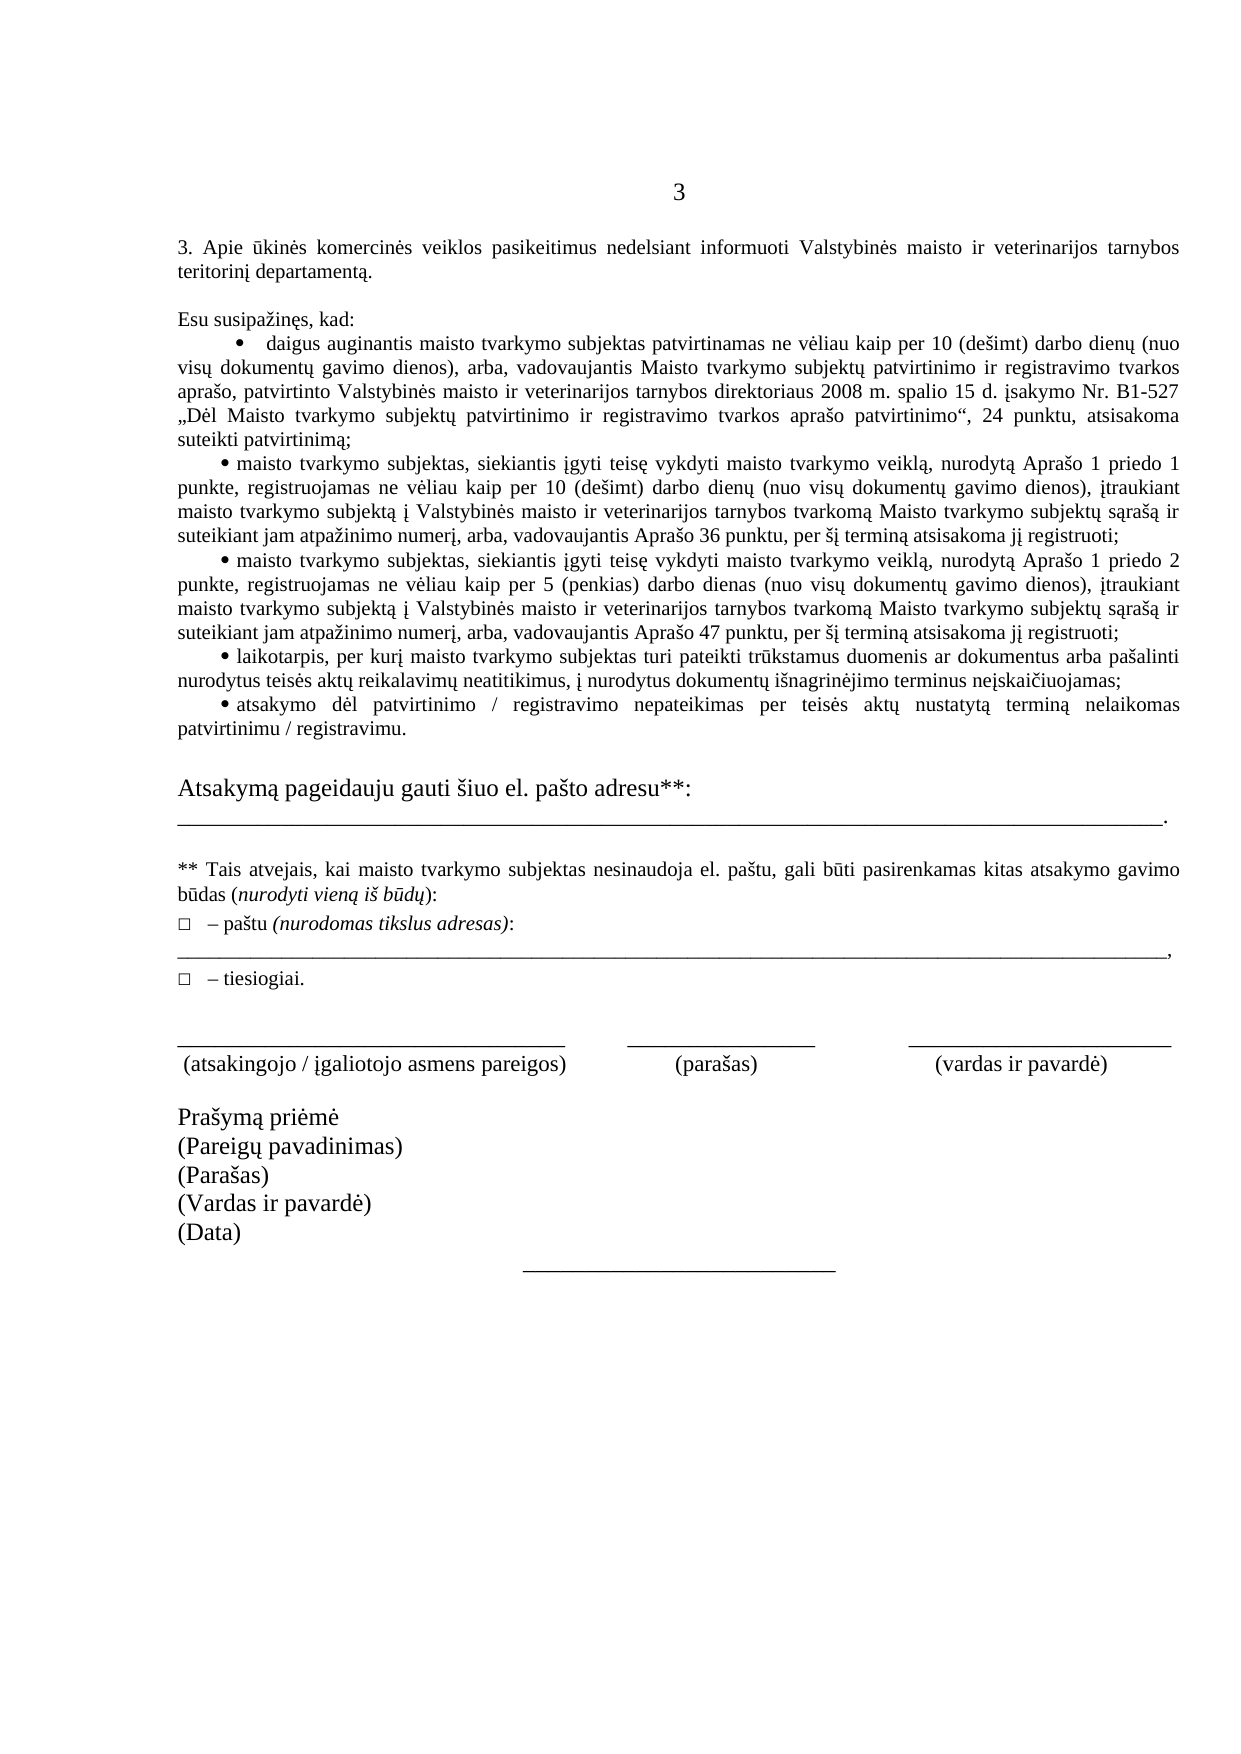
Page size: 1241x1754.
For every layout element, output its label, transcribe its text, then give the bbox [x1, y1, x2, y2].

table_header [181, 1076, 651, 1102]
text Prašymą priėmė [177, 1102, 1181, 1131]
text Atsakymą pageidauju gauti šiuo el. pašto adresu**: [177, 773, 1181, 802]
text _______________________________ _______________ _____________________ [177, 1021, 1181, 1049]
text ______________________________________________________________________________________. [177, 802, 1181, 829]
text (Parašas) [177, 1160, 1181, 1188]
text (Vardas ir pavardė) [177, 1188, 1181, 1217]
text (Pareigų pavadinimas) [177, 1131, 1181, 1160]
text _________________________ [177, 1246, 1181, 1275]
text  laikotarpis, per kurį maisto tvarkymo subjektas turi pateikti trūkstamus duomenis ar dokumentus arba pašalinti nurodytus teisės aktų reikalavimų neatitikimus, į nurodytus dokumentų išnagrinėjimo terminus neįskaičiuojamas; [177, 644, 1181, 692]
text  maisto tvarkymo subjektas, siekiantis įgyti teisę vykdyti maisto tvarkymo veiklą, nurodytą Aprašo 1 priedo 1 punkte, registruojamas ne vėliau kaip per 10 (dešimt) darbo dienų (nuo visų dokumentų gavimo dienos), įtraukiant maisto tvarkymo subjektą į Valstybinės maisto ir veterinarijos tarnybos tvarkomą Maisto tvarkymo subjektų sąrašą ir suteikiant jam atpažinimo numerį, arba, vadovaujantis Aprašo 36 punktu, per šį terminą atsisakoma jį registruoti; [177, 451, 1181, 547]
table_header [651, 1076, 690, 1102]
text ** Tais atvejais, kai maisto tvarkymo subjektas nesinaudoja el. paštu, gali būti pasirenkamas kitas atsakymo gavimo būdas (nurodyti vieną iš būdų): [177, 857, 1181, 906]
text ☐ [] – tiesiogiai. [177, 961, 1181, 992]
table_header [891, 1076, 1133, 1102]
table_header [690, 1076, 846, 1102]
text Esu susipažinęs, kad: [177, 307, 1181, 331]
text  maisto tvarkymo subjektas, siekiantis įgyti teisę vykdyti maisto tvarkymo veiklą, nurodytą Aprašo 1 priedo 2 punkte, registruojamas ne vėliau kaip per 5 (penkias) darbo dienas (nuo visų dokumentų gavimo dienos), įtraukiant maisto tvarkymo subjektą į Valstybinės maisto ir veterinarijos tarnybos tvarkomą Maisto tvarkymo subjektų sąrašą ir suteikiant jam atpažinimo numerį, arba, vadovaujantis Aprašo 47 punktu, per šį terminą atsisakoma jį registruoti; [177, 547, 1181, 644]
text (Data) [177, 1217, 1181, 1246]
text _______________________________________________________________________________________________, [177, 937, 1181, 961]
text 3. Apie ūkinės komercinės veiklos pasikeitimus nedelsiant informuoti Valstybinės maisto ir veterinarijos tarnybos teritorinį departamentą. [177, 235, 1181, 283]
text ☐ [] – paštu (nurodomas tikslus adresas): [177, 906, 1181, 937]
text  daigus auginantis maisto tvarkymo subjektas patvirtinamas ne vėliau kaip per 10 (dešimt) darbo dienų (nuo visų dokumentų gavimo dienos), arba, vadovaujantis Maisto tvarkymo subjektų patvirtinimo ir registravimo tvarkos aprašo, patvirtinto Valstybinės maisto ir veterinarijos tarnybos direktoriaus 2008 m. spalio 15 d. įsakymo Nr. B1-527 „Dėl Maisto tvarkymo subjektų patvirtinimo ir registravimo tvarkos aprašo patvirtinimo“, 24 punktu, atsisakoma suteikti patvirtinimą; [177, 331, 1181, 451]
table_header [846, 1076, 891, 1102]
text  atsakymo dėl patvirtinimo / registravimo nepateikimas per teisės aktų nustatytą terminą nelaikomas patvirtinimu / registravimu. [177, 692, 1181, 740]
text (atsakingojo / įgaliotojo asmens pareigos) (parašas) (vardas ir pavardė) [177, 1049, 1181, 1076]
